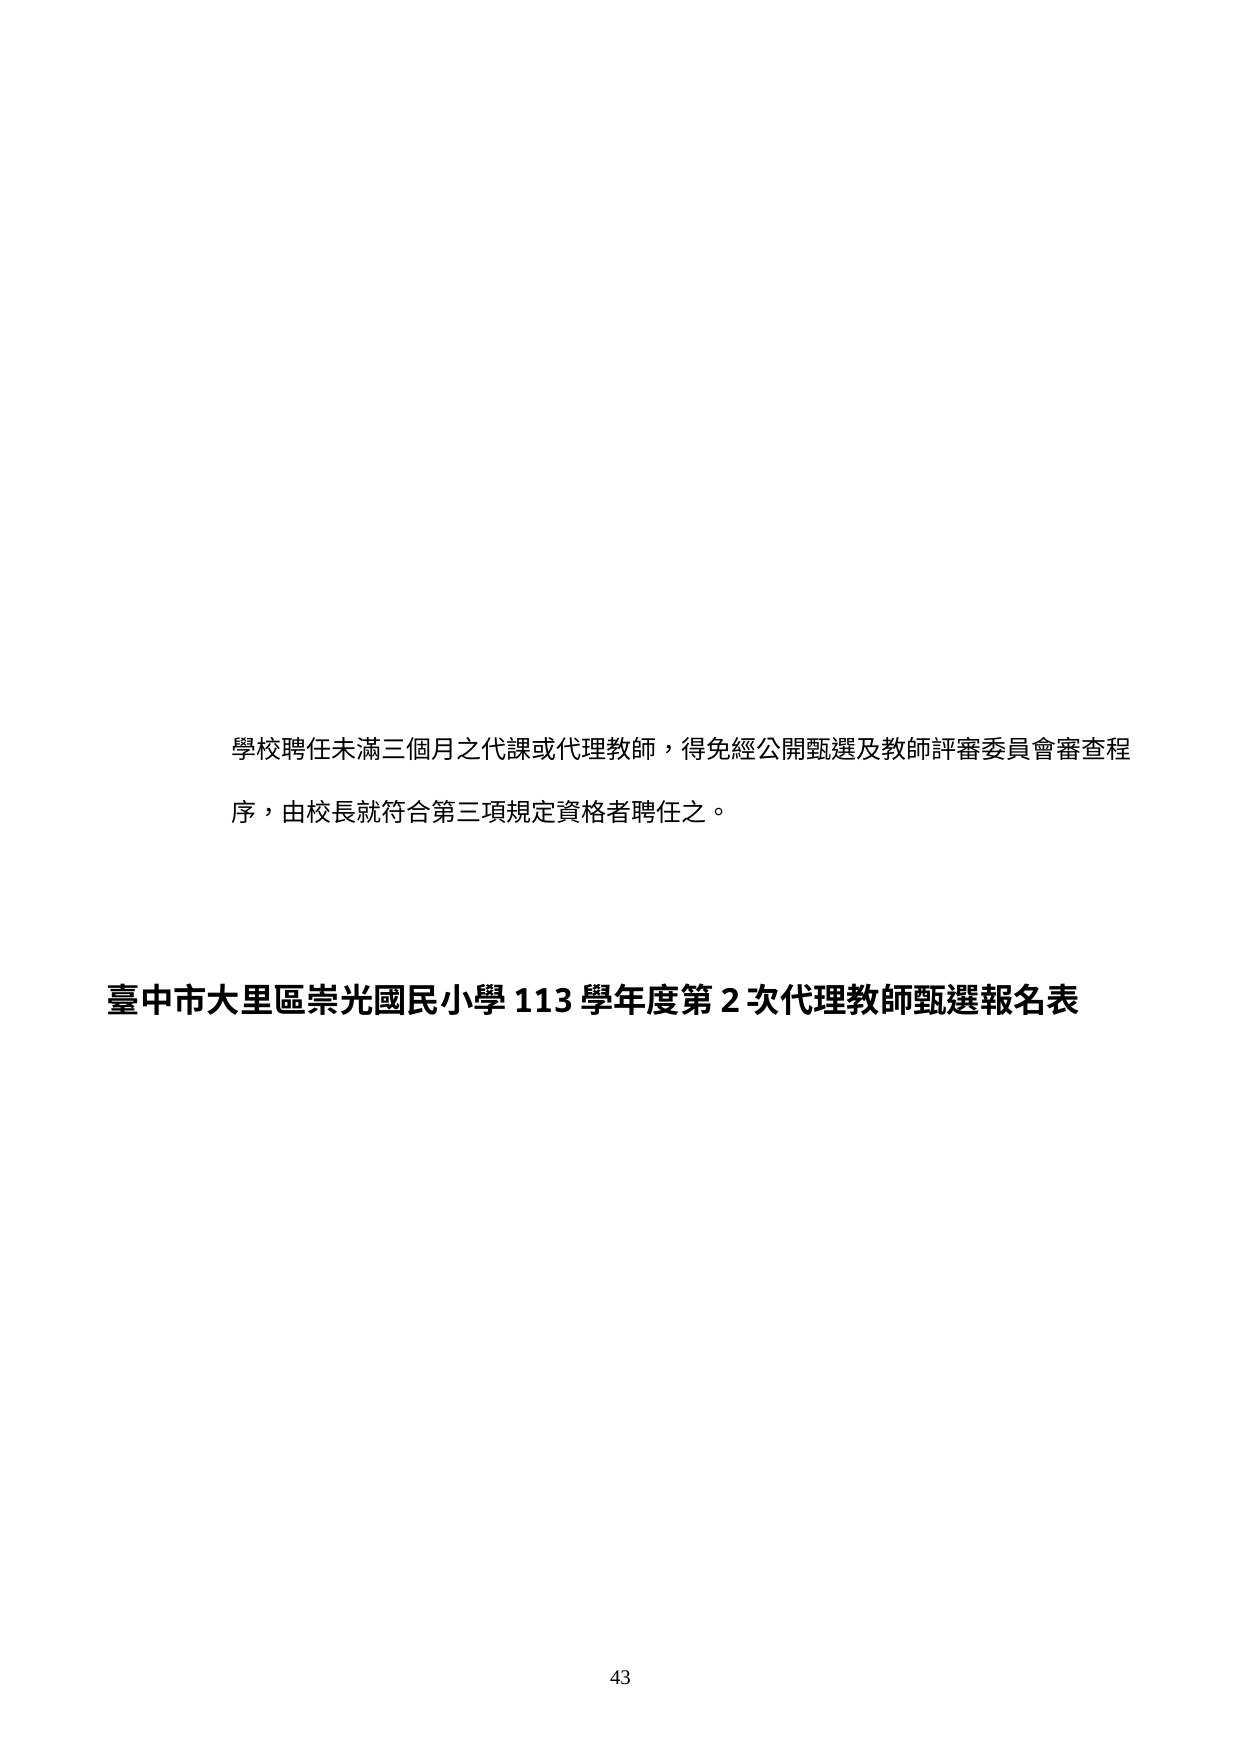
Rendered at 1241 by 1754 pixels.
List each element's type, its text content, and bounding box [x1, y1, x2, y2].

text 學校聘任未滿三個月之代課或代理教師，得免經公開甄選及教師評審委員會審查程序，由校長就符合第三項規定資格者聘任之。 [231, 706, 1134, 831]
text 臺中市大里區崇光國民小學113學年度第2次代理教師甄選報名表 [106, 956, 1140, 1018]
